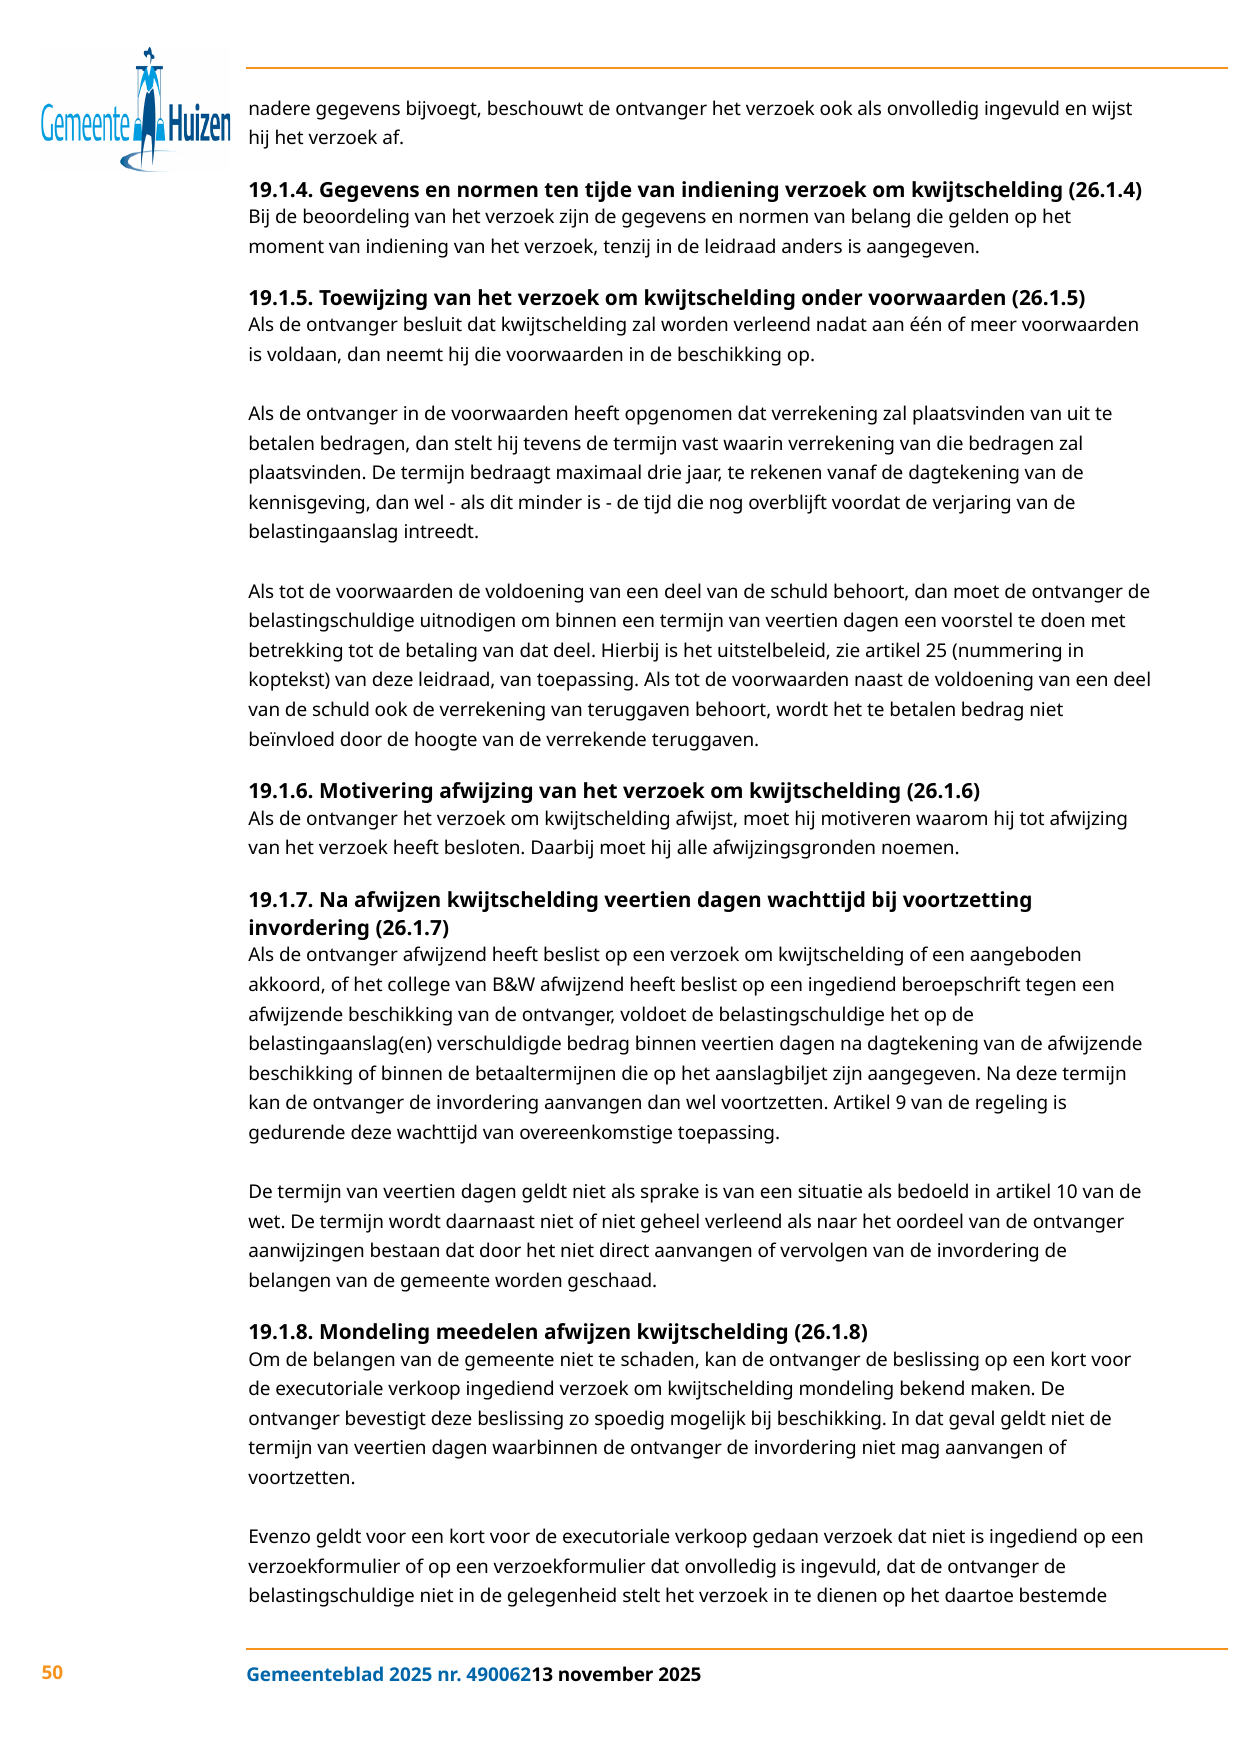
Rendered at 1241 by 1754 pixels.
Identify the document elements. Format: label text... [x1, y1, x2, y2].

text Als de ontvanger afwijzend heeft beslist op een verzoek om kwijtschelding of een aangeboden akkoord, of het college van B&W afwijzend heeft beslist op een ingediend beroepschrift tegen een afwijzende beschikking van de ontvanger, voldoet de belastingschuldige het op de belastingaanslag(en) verschuldigde bedrag binnen veertien dagen na dagtekening van de afwijzende beschikking of binnen de betaaltermijnen die op het aanslagbiljet zijn aangegeven. Na deze termijn kan de ontvanger de invordering aanvangen dan wel voortzetten. Artikel 9 van de regeling is gedurende deze wachttijd van overeenkomstige toepassing. [248, 942, 1152, 1145]
picture [41, 47, 231, 172]
text 19.1.6. Motivering afwijzing van het verzoek om kwijtschelding (26.1.6) [248, 776, 1152, 805]
text Bij de beoordeling van het verzoek zijn de gegevens en normen van belang die gelden op het moment van indiening van het verzoek, tenzij in de leidraad anders is aangegeven. [248, 203, 1152, 258]
text nadere gegevens bijvoegt, beschouwt de ontvanger het verzoek ook als onvolledig ingevuld en wijst hij het verzoek af. [248, 95, 1152, 150]
text Als de ontvanger besluit dat kwijtschelding zal worden verleend nadat aan één of meer voorwaarden is voldaan, dan neemt hij die voorwaarden in de beschikking op. [248, 312, 1152, 367]
text Als de ontvanger in de voorwaarden heeft opgenomen dat verrekening zal plaatsvinden van uit te betalen bedragen, dan stelt hij tevens de termijn vast waarin verrekening van die bedragen zal plaatsvinden. De termijn bedraagt maximaal drie jaar, te rekenen vanaf de dagtekening van de kennisgeving, dan wel - als dit minder is - de tijd die nog overblijft voordat de verjaring van de belastingaanslag intreedt. [248, 400, 1152, 544]
text 19.1.8. Mondeling meedelen afwijzen kwijtschelding (26.1.8) [248, 1317, 1152, 1346]
text Evenzo geldt voor een kort voor de executoriale verkoop gedaan verzoek dat niet is ingediend op een verzoekformulier of op een verzoekformulier dat onvolledig is ingevuld, dat de ontvanger de belastingschuldige niet in de gelegenheid stelt het verzoek in te dienen op het daartoe bestemde [248, 1523, 1152, 1608]
text Om de belangen van de gemeente niet te schaden, kan de ontvanger de beslissing op een kort voor de executoriale verkoop ingediend verzoek om kwijtschelding mondeling bekend maken. De ontvanger bevestigt deze beslissing zo spoedig mogelijk bij beschikking. In dat geval geldt niet de termijn van veertien dagen waarbinnen de ontvanger de invordering niet mag aanvangen of voortzetten. [248, 1346, 1152, 1490]
text Als tot de voorwaarden de voldoening van een deel van de schuld behoort, dan moet de ontvanger de belastingschuldige uitnodigen om binnen een termijn van veertien dagen een voorstel te doen met betrekking tot de betaling van dat deel. Hierbij is het uitstelbeleid, zie artikel 25 (nummering in koptekst) van deze leidraad, van toepassing. Als tot de voorwaarden naast de voldoening van een deel van de schuld ook de verrekening van teruggaven behoort, wordt het te betalen bedrag niet beïnvloed door de hoogte van de verrekende teruggaven. [248, 578, 1152, 752]
text 19.1.7. Na afwijzen kwijtschelding veertien dagen wachttijd bij voortzetting invordering (26.1.7) [248, 885, 1152, 942]
text De termijn van veertien dagen geldt niet als sprake is van een situatie als bedoeld in artikel 10 van de wet. De termijn wordt daarnaast niet of niet geheel verleend als naar het oordeel van de ontvanger aanwijzingen bestaan dat door het niet direct aanvangen of vervolgen van de invordering de belangen van de gemeente worden geschaad. [248, 1178, 1152, 1293]
text Als de ontvanger het verzoek om kwijtschelding afwijst, moet hij motiveren waarom hij tot afwijzing van het verzoek heeft besloten. Daarbij moet hij alle afwijzingsgronden noemen. [248, 805, 1152, 860]
text 19.1.5. Toewijzing van het verzoek om kwijtschelding onder voorwaarden (26.1.5) [248, 283, 1152, 312]
text 19.1.4. Gegevens en normen ten tijde van indiening verzoek om kwijtschelding (26.1.4) [248, 175, 1152, 203]
